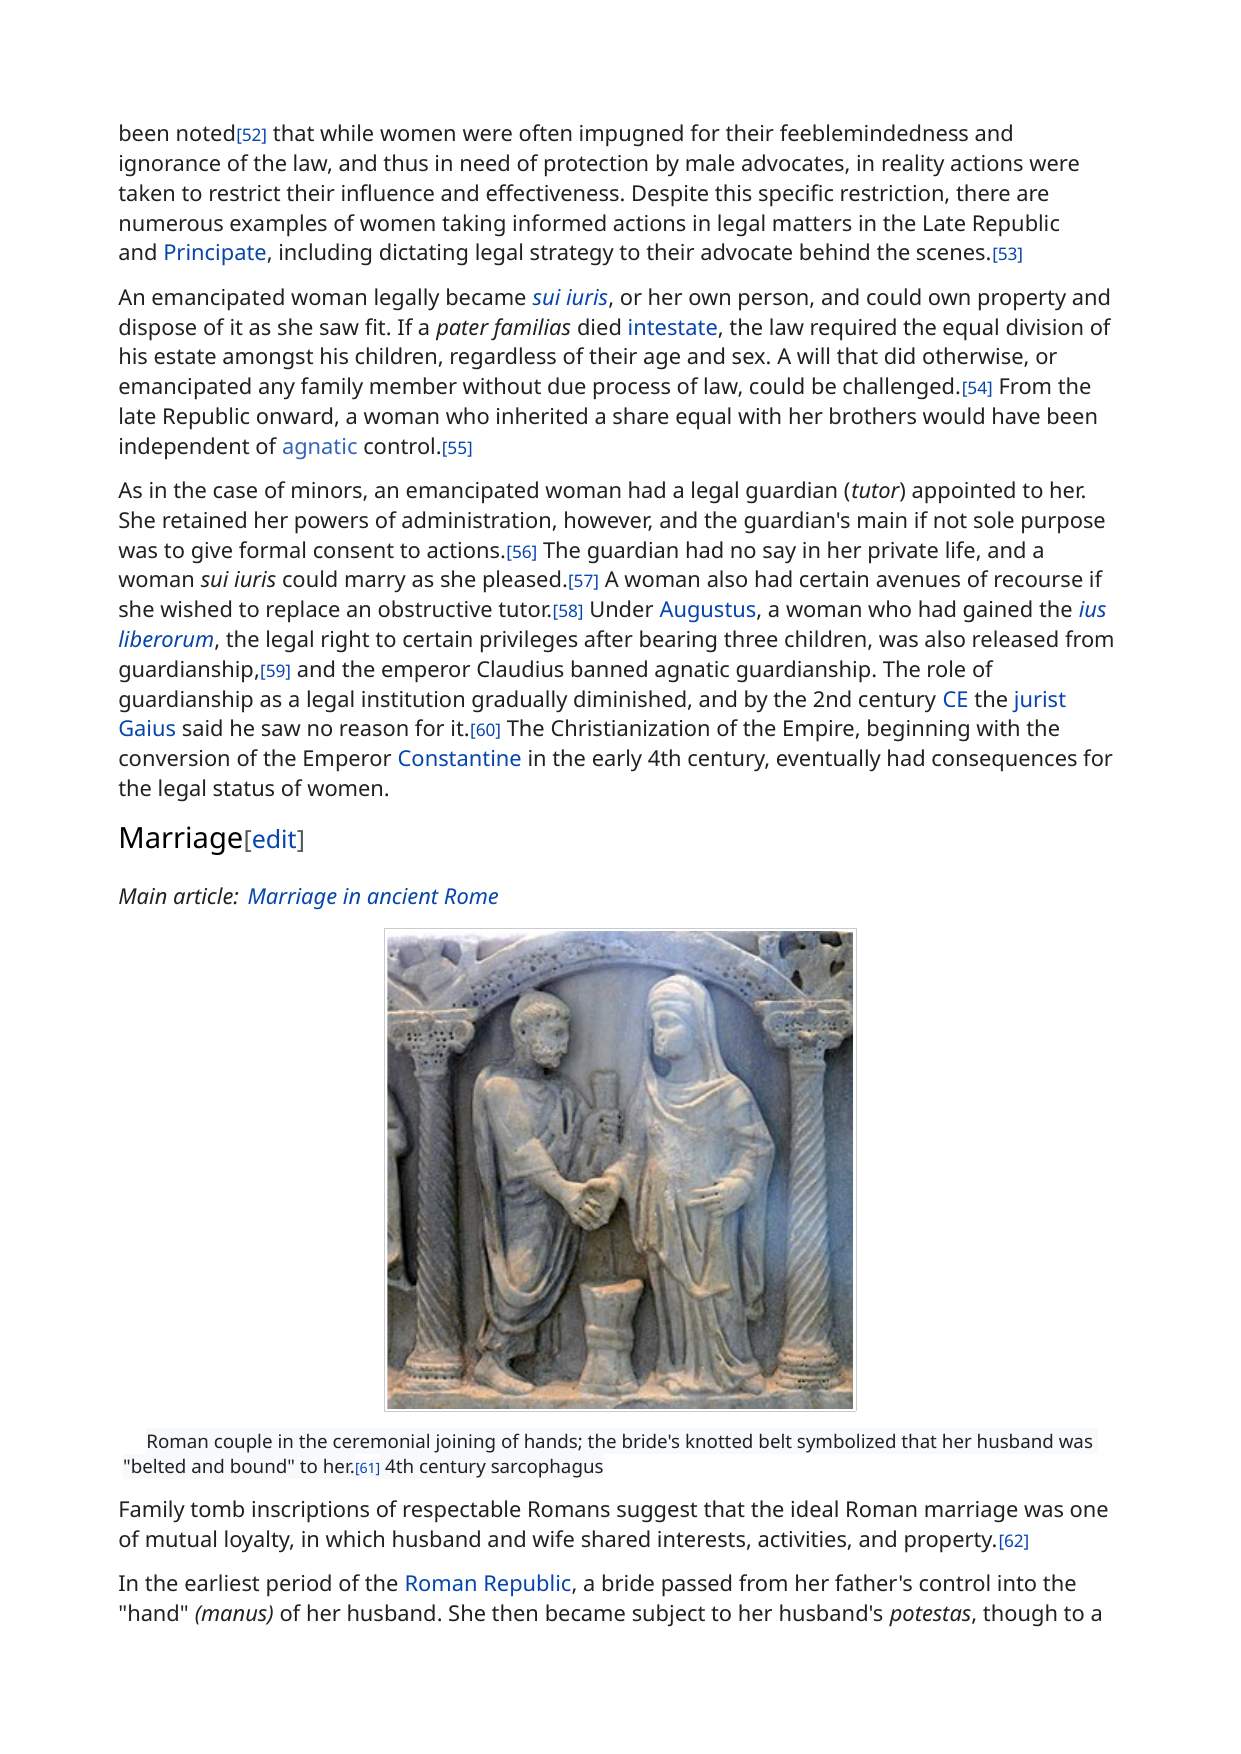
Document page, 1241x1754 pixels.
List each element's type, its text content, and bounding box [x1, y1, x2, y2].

text As in the case of minors, an emancipated woman had a legal guardian (tutor) appointed to her. She retained her powers of administration, however, and the guardian's main if not sole purpose was to give formal consent to actions.[56] The guardian had no say in her private life, and a woman sui iuris could marry as she pleased.[57] A woman also had certain avenues of recourse if she wished to replace an obstructive tutor.[58] Under Augustus, a woman who had gained the ius liberorum, the legal right to certain privileges after bearing three children, was also released from guardianship,[59] and the emperor Claudius banned agnatic guardianship. The role of guardianship as a legal institution gradually diminished, and by the 2nd century CE the jurist Gaius said he saw no reason for it.[60] The Christianization of the Empire, beginning with the conversion of the Emperor Constantine in the early 4th century, eventually had consequences for the legal status of women. [118, 475, 1122, 803]
text An emancipated woman legally became sui iuris, or her own person, and could own property and dispose of it as she saw fit. If a pater familias died intestate, the law required the equal division of his estate amongst his children, regardless of their age and sex. A will that did otherwise, or emancipated any family member without due process of law, could be challenged.[54] From the late Republic onward, a woman who inherited a share equal with her brothers would have been independent of agnatic control.[55] [118, 282, 1122, 460]
text Family tomb inscriptions of respectable Romans suggest that the ideal Roman marriage was one of mutual loyalty, in which husband and wife shared interests, activities, and property.[62] [118, 1494, 1122, 1553]
text In the earliest period of the Roman Republic, a bride passed from her father's control into the "hand" (manus) of her husband. She then became subject to her husband's potestas, though to a [118, 1568, 1122, 1628]
subtitle Marriage[edit] [118, 817, 1122, 857]
picture [387, 931, 853, 1409]
text been noted[52] that while women were often impugned for their feeblemindedness and ignorance of the law, and thus in need of protection by male advocates, in reality actions were taken to restrict their influence and effectiveness. Despite this specific restriction, there are numerous examples of women taking informed actions in legal matters in the Late Republic and Principate, including dictating legal strategy to their advocate behind the scenes.[53] [118, 118, 1122, 267]
text Roman couple in the ceremonial joining of hands; the bride's knotted belt symbolized that her husband was "belted and bound" to her.[61] 4th century sarcophagus [123, 1428, 1122, 1479]
text Main article: Marriage in ancient Rome [118, 881, 1122, 911]
